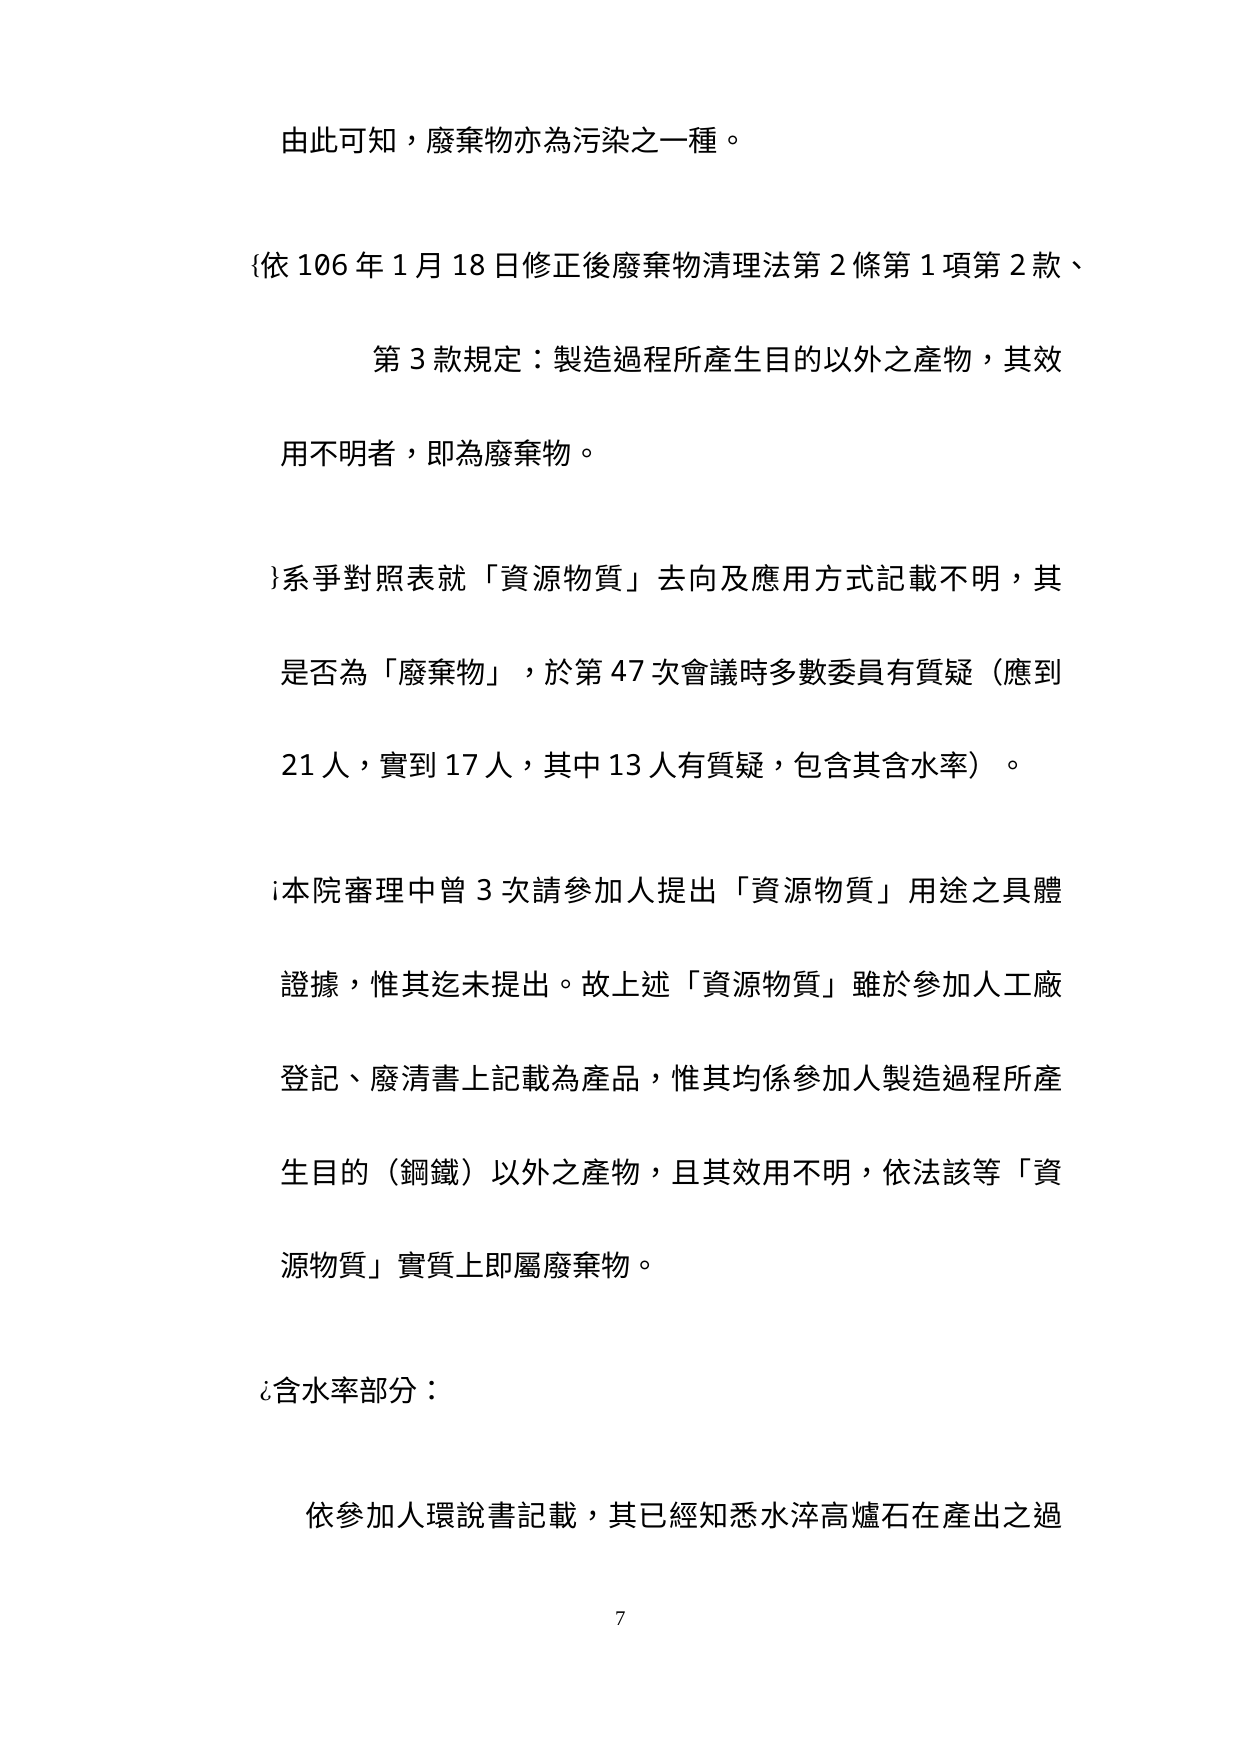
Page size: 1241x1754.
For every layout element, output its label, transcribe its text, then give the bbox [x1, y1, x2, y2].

text 系爭對照表就「資源物質」去向及應用方式記載不明，其 是否為「廢棄物」，於第47次會議時多數委員有質疑（應到21人，實到17人，其中13人有質疑，包含其含水率）。 [192, 535, 1063, 785]
text 依106年1月18日修正後廢棄物清理法第2條第1項第2款、 第3款規定：製造過程所產生目的以外之產物，其效用不明者，即為廢棄物。 [251, 222, 1063, 472]
text 本院審理中曾3次請參加人提出「資源物質」用途之具體 證據，惟其迄未提出。故上述「資源物質」雖於參加人工廠登記、廢清書上記載為產品，惟其均係參加人製造過程所產生目的（鋼鐵）以外之產物，且其效用不明，依法該等「資源物質」實質上即屬廢棄物。 [192, 847, 1063, 1285]
text 由此可知，廢棄物亦為污染之一種。 [192, 97, 1063, 160]
text 含水率部分： [207, 1347, 1063, 1410]
text 依參加人環說書記載，其已經知悉水淬高爐石在產出之過 [192, 1472, 1063, 1535]
